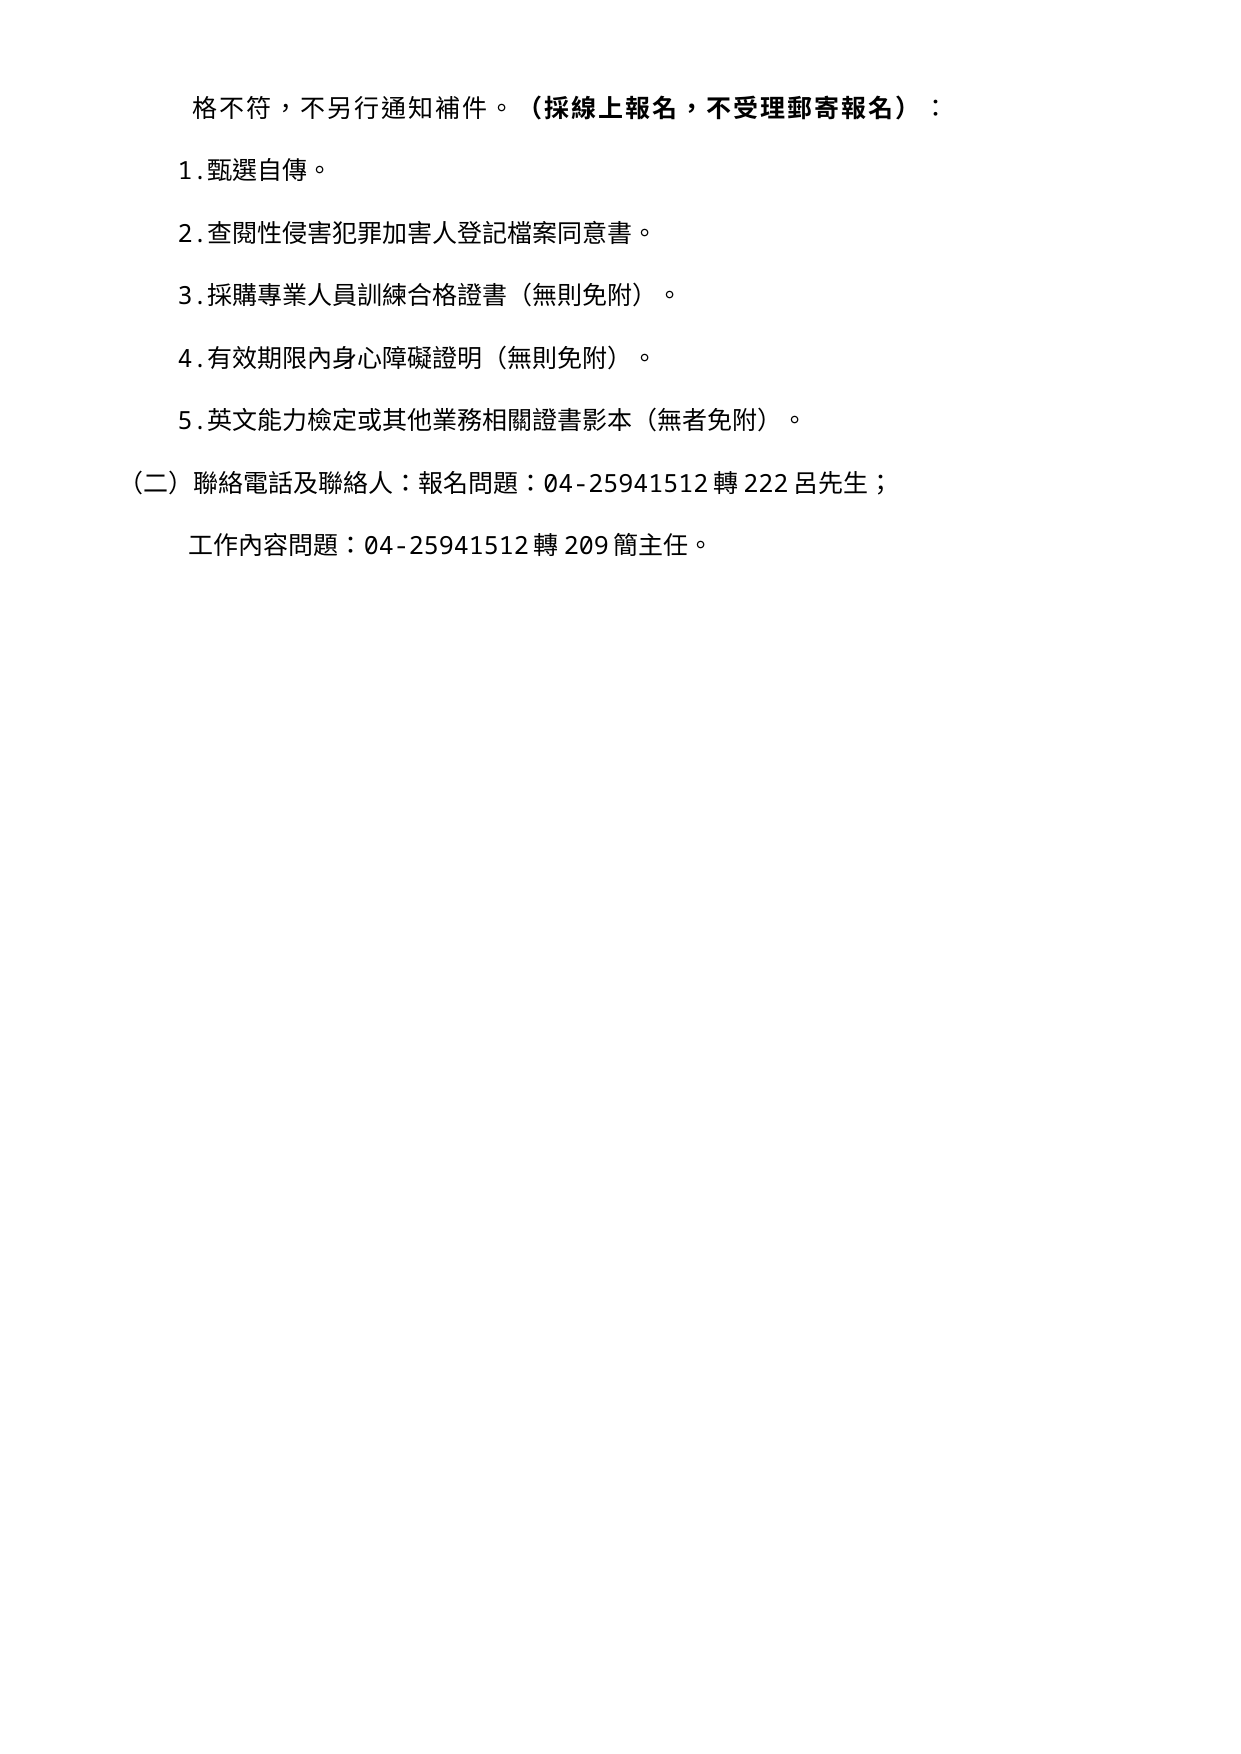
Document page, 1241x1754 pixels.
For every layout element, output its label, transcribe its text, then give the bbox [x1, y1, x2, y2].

text （二）聯絡電話及聯絡人：報名問題：04-25941512轉222呂先生； [118, 439, 1152, 502]
text 工作內容問題：04-25941512轉209簡主任。 [101, 502, 1152, 564]
text 3.採購專業人員訓練合格證書（無則免附）。 [177, 252, 1152, 314]
text 1.甄選自傳。 [177, 127, 1152, 189]
text 5.英文能力檢定或其他業務相關證書影本（無者免附）。 [177, 377, 1152, 439]
text 4.有效期限內身心障礙證明（無則免附）。 [177, 314, 1152, 377]
text （一）意者請於115年5月19日前至事求人機關徵才系統，點選【我要應徵】功能鍵，維護個人簡歷、履歷(填寫自傳、上傳照片，註明手機號碼、E-mail等聯絡方式），點選【應徵職缺】選擇本職缺，並完成授權同意開放履歷給徵才機關調閱。並將下列證明文件掃描合併為1個PDF檔完整上傳，未完成附件上傳者，視為資格不符，不另行通知補件。（採線上報名，不受理郵寄報名）： [118, 64, 1152, 127]
text 2.查閱性侵害犯罪加害人登記檔案同意書。 [177, 189, 1152, 252]
